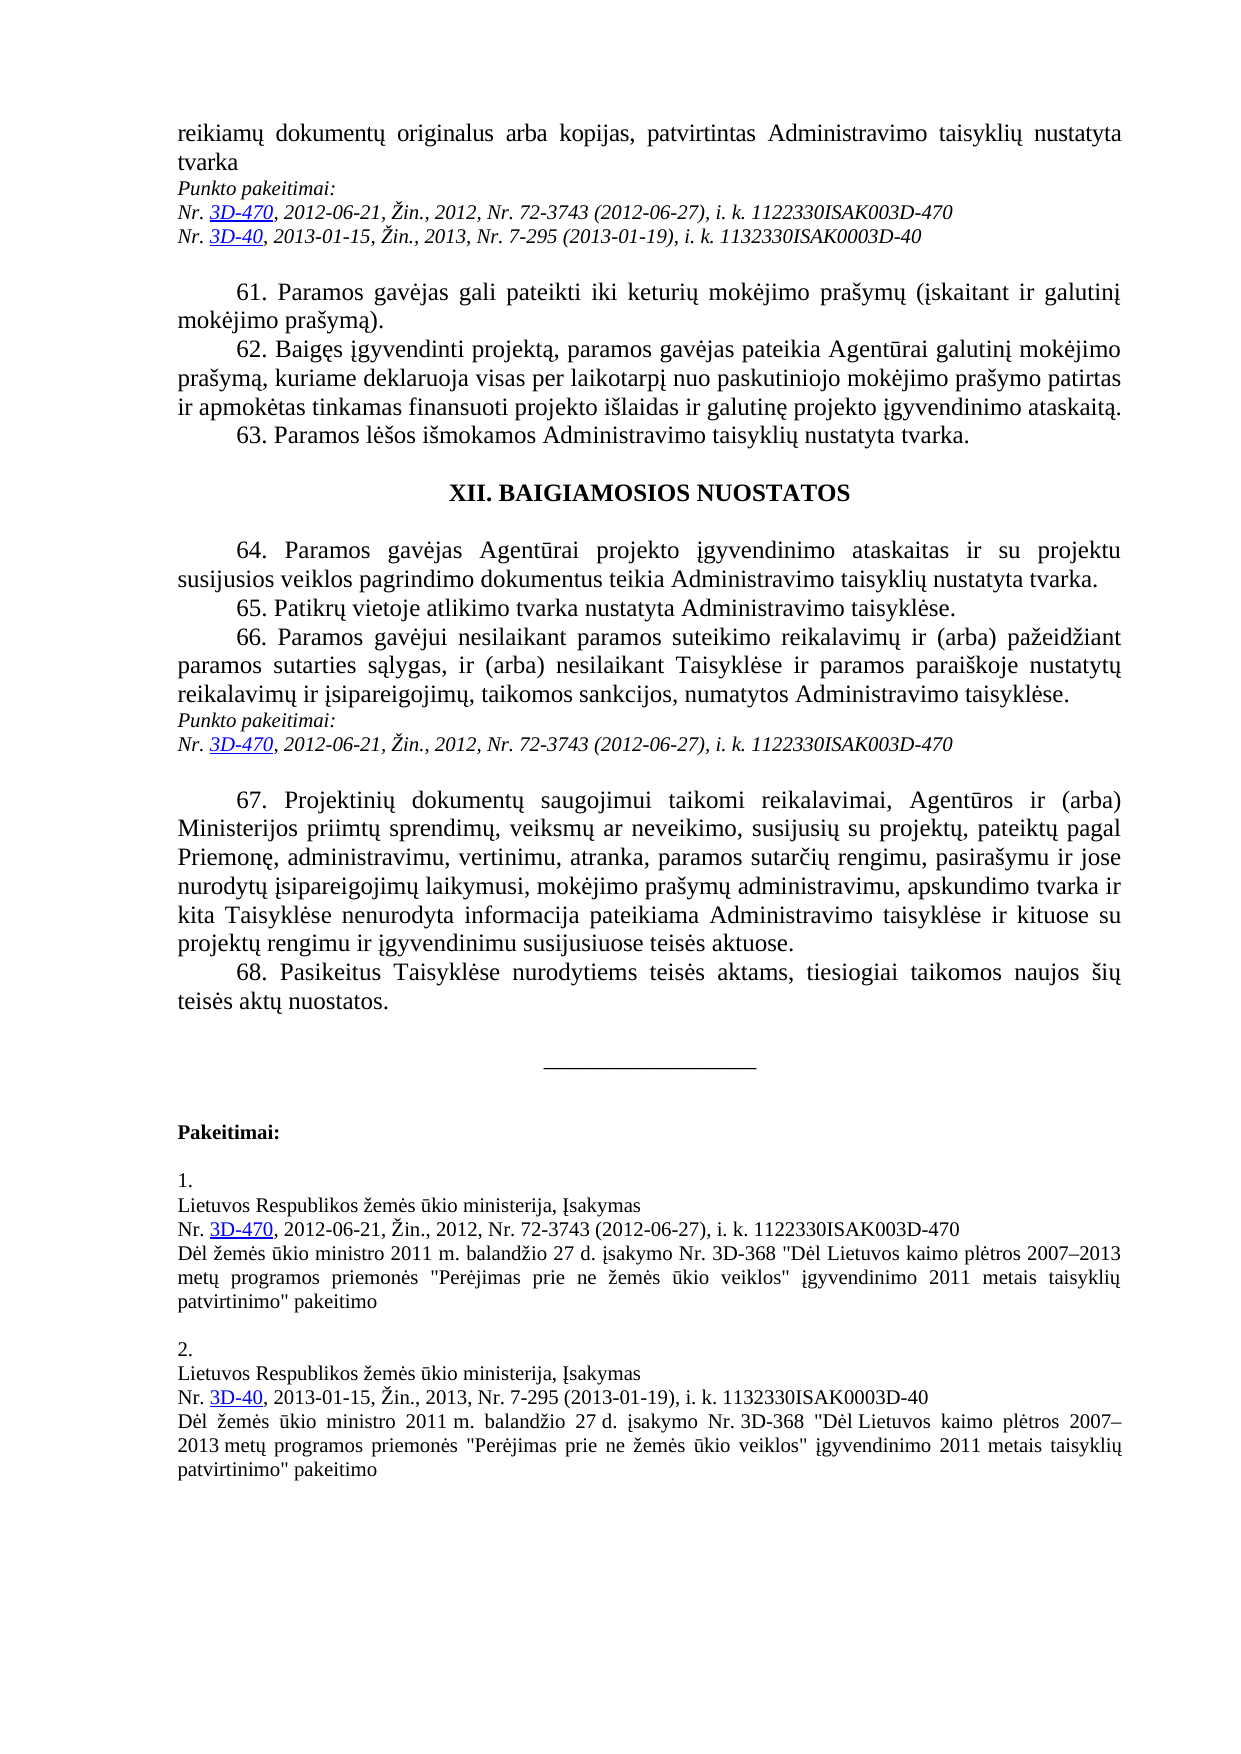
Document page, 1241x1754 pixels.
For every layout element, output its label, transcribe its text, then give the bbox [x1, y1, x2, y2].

text 2. [177, 1337, 1122, 1361]
text Pakeitimai: [177, 1120, 1122, 1144]
text 63. Paramos lėšos išmokamos Administravimo taisyklių nustatyta tvarka. [177, 420, 1122, 449]
text 61. Paramos gavėjas gali pateikti iki keturių mokėjimo prašymų (įskaitant ir galutinį mokėjimo prašymą). [177, 277, 1122, 334]
text 65. Patikrų vietoje atlikimo tvarka nustatyta Administravimo taisyklėse. [177, 593, 1122, 622]
text reikiamų dokumentų originalus arba kopijas, patvirtintas Administravimo taisyklių nustatyta tvarka [177, 118, 1122, 176]
text 62. Baigęs įgyvendinti projektą, paramos gavėjas pateikia Agentūrai galutinį mokėjimo prašymą, kuriame deklaruoja visas per laikotarpį nuo paskutiniojo mokėjimo prašymo patirtas ir apmokėtas tinkamas finansuoti projekto išlaidas ir galutinę projekto įgyvendinimo ataskaitą. [177, 334, 1122, 420]
text Nr. 3D-40, 2013-01-15, Žin., 2013, Nr. 7-295 (2013-01-19), i. k. 1132330ISAK0003D-40 [177, 224, 1122, 248]
text 1. [177, 1168, 1122, 1192]
text Nr. 3D-40, 2013-01-15, Žin., 2013, Nr. 7-295 (2013-01-19), i. k. 1132330ISAK0003D-40 [177, 1385, 1122, 1409]
text Lietuvos Respublikos žemės ūkio ministerija, Įsakymas [177, 1361, 1122, 1385]
text Lietuvos Respublikos žemės ūkio ministerija, Įsakymas [177, 1192, 1122, 1217]
text Punkto pakeitimai: [177, 708, 1122, 732]
text 66. Paramos gavėjui nesilaikant paramos suteikimo reikalavimų ir (arba) pažeidžiant paramos sutarties sąlygas, ir (arba) nesilaikant Taisyklėse ir paramos paraiškoje nustatytų reikalavimų ir įsipareigojimų, taikomos sankcijos, numatytos Administravimo taisyklėse. [177, 622, 1122, 708]
text 64. Paramos gavėjas Agentūrai projekto įgyvendinimo ataskaitas ir su projektu susijusios veiklos pagrindimo dokumentus teikia Administravimo taisyklių nustatyta tvarka. [177, 535, 1122, 593]
text 67. Projektinių dokumentų saugojimui taikomi reikalavimai, Agentūros ir (arba) Ministerijos priimtų sprendimų, veiksmų ar neveikimo, susijusių su projektų, pateiktų pagal Priemonę, administravimu, vertinimu, atranka, paramos sutarčių rengimu, pasirašymu ir jose nurodytų įsipareigojimų laikymusi, mokėjimo prašymų administravimu, apskundimo tvarka ir kita Taisyklėse nenurodyta informacija pateikiama Administravimo taisyklėse ir kituose su projektų rengimu ir įgyvendinimu susijusiuose teisės aktuose. [177, 785, 1122, 957]
text Nr. 3D-470, 2012-06-21, Žin., 2012, Nr. 72-3743 (2012-06-27), i. k. 1122330ISAK003D-470 [177, 200, 1122, 224]
text Dėl žemės ūkio ministro 2011 m. balandžio 27 d. įsakymo Nr. 3D-368 "Dėl Lietuvos kaimo plėtros 2007–2013 metų programos priemonės "Perėjimas prie ne žemės ūkio veiklos" įgyvendinimo 2011 metais taisyklių patvirtinimo" pakeitimo [177, 1409, 1122, 1481]
text Nr. 3D-470, 2012-06-21, Žin., 2012, Nr. 72-3743 (2012-06-27), i. k. 1122330ISAK003D-470 [177, 1217, 1122, 1241]
text _________________ [177, 1043, 1122, 1072]
text XII. BAIGIAMOSIOS NUOSTATOS [177, 478, 1122, 507]
text Punkto pakeitimai: [177, 176, 1122, 200]
text Dėl žemės ūkio ministro 2011 m. balandžio 27 d. įsakymo Nr. 3D-368 "Dėl Lietuvos kaimo plėtros 2007–2013 metų programos priemonės "Perėjimas prie ne žemės ūkio veiklos" įgyvendinimo 2011 metais taisyklių patvirtinimo" pakeitimo [177, 1241, 1122, 1313]
text Nr. 3D-470, 2012-06-21, Žin., 2012, Nr. 72-3743 (2012-06-27), i. k. 1122330ISAK003D-470 [177, 732, 1122, 756]
text 68. Pasikeitus Taisyklėse nurodytiems teisės aktams, tiesiogiai taikomos naujos šių teisės aktų nuostatos. [177, 957, 1122, 1015]
